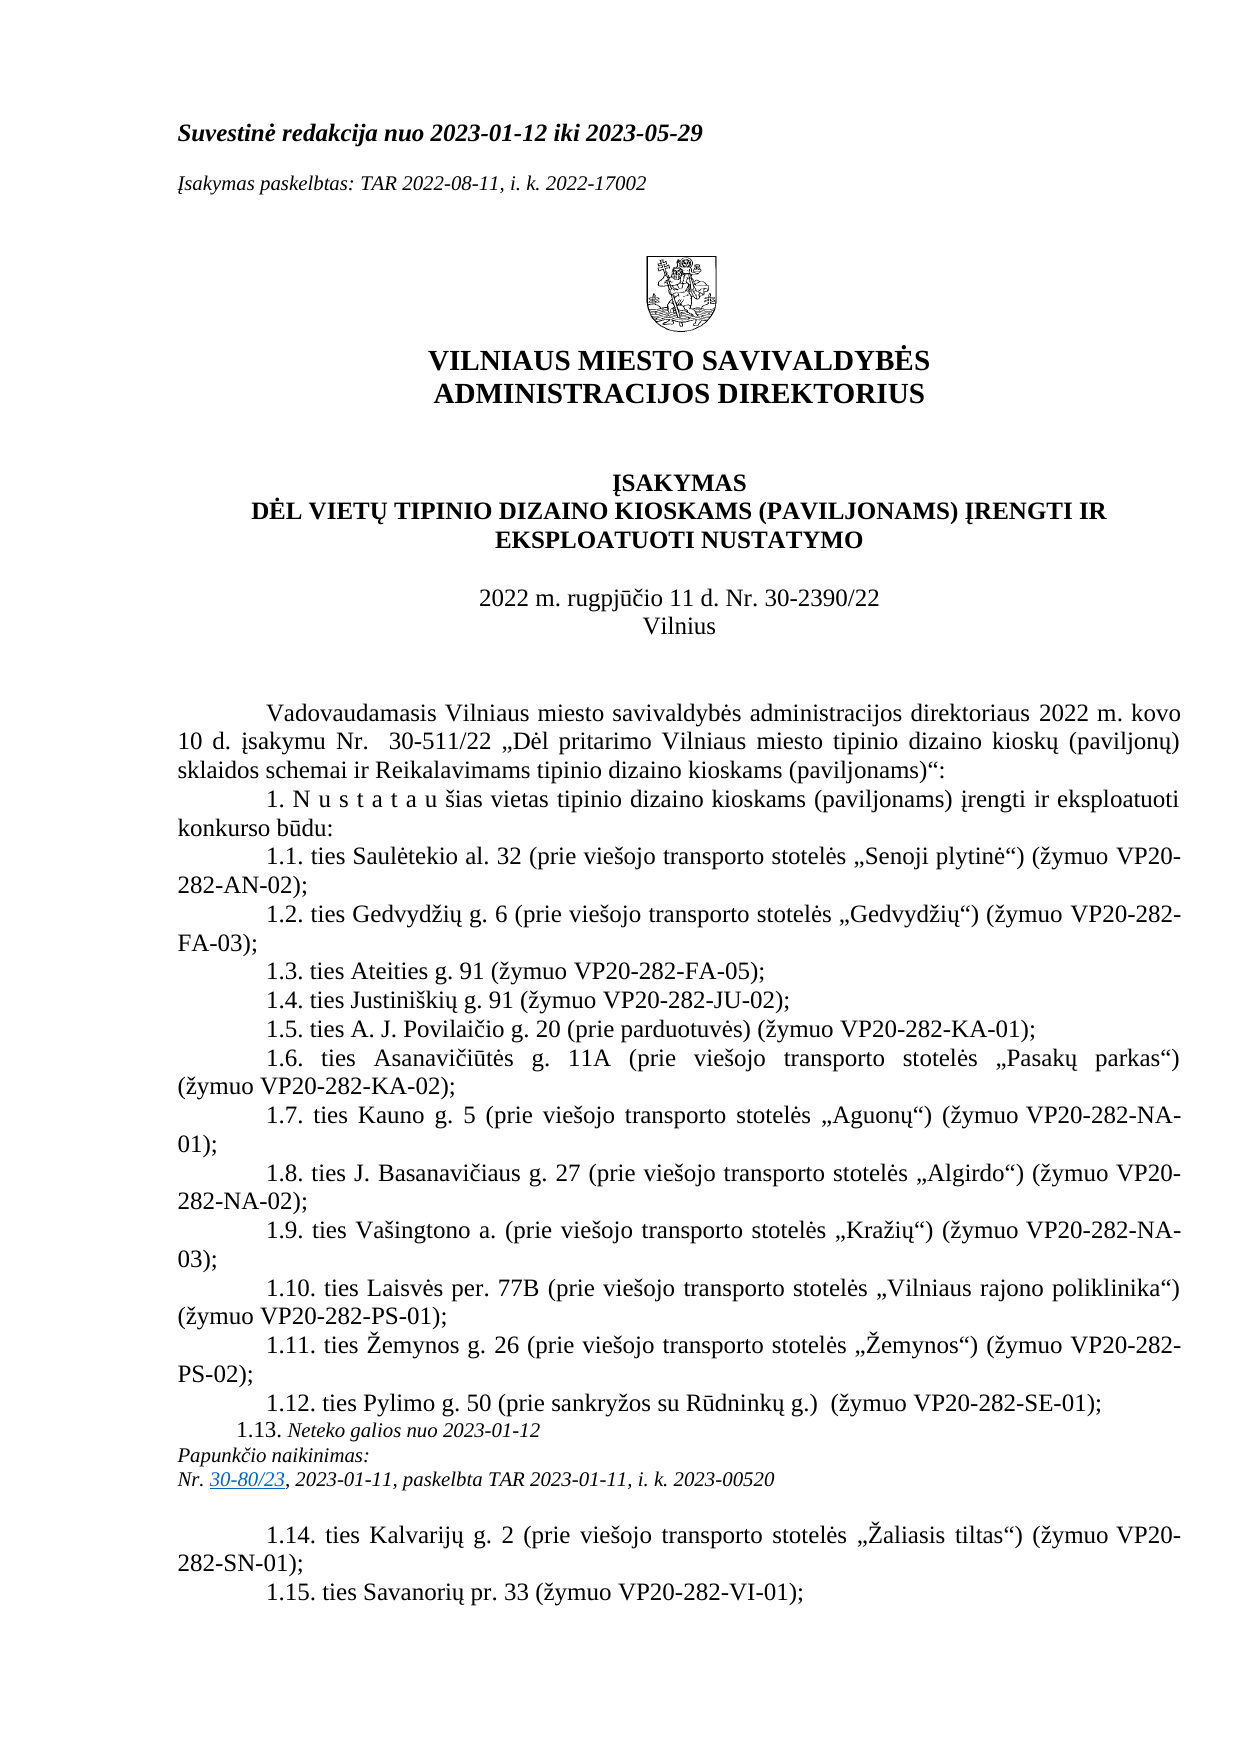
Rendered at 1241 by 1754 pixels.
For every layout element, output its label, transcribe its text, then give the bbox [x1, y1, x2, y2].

text 1.14. ties Kalvarijų g. 2 (prie viešojo transporto stotelės „Žaliasis tiltas“) (žymuo VP20-282-SN-01); [177, 1520, 1181, 1577]
text 1.11. ties Žemynos g. 26 (prie viešojo transporto stotelės „Žemynos“) (žymuo VP20-282-PS-02); [177, 1330, 1181, 1388]
text ADMINISTRACIJOS DIREKTORIUS [177, 377, 1181, 410]
text 1.12. ties Pylimo g. 50 (prie sankryžos su Rūdninkų g.) (žymuo VP20-282-SE-01); [177, 1388, 1181, 1416]
text 1.6. ties Asanavičiūtės g. 11A (prie viešojo transporto stotelės „Pasakų parkas“) (žymuo VP20-282-KA-02); [177, 1043, 1181, 1100]
text 1.15. ties Savanorių pr. 33 (žymuo VP20-282-VI-01); [177, 1577, 1181, 1606]
text 1.9. ties Vašingtono a. (prie viešojo transporto stotelės „Kražių“) (žymuo VP20-282-NA-03); [177, 1215, 1181, 1273]
text Vadovaudamasis Vilniaus miesto savivaldybės administracijos direktoriaus 2022 m. kovo 10 d. įsakymu Nr. 30-511/22 „Dėl pritarimo Vilniaus miesto tipinio dizaino kioskų (paviljonų) sklaidos schemai ir Reikalavimams tipinio dizaino kioskams (paviljonams)“: [177, 698, 1181, 784]
text 1.4. ties Justiniškių g. 91 (žymuo VP20-282-JU-02); [177, 985, 1181, 1014]
text 1.13. Neteko galios nuo 2023-01-12 [177, 1416, 1181, 1443]
text 1.8. ties J. Basanavičiaus g. 27 (prie viešojo transporto stotelės „Algirdo“) (žymuo VP20-282-NA-02); [177, 1158, 1181, 1215]
text 1.5. ties A. J. Povilaičio g. 20 (prie parduotuvės) (žymuo VP20-282-KA-01); [177, 1014, 1181, 1043]
text 1.1. ties Saulėtekio al. 32 (prie viešojo transporto stotelės „Senoji plytinė“) (žymuo VP20-282-AN-02); [177, 841, 1181, 899]
text Suvestinė redakcija nuo 2023-01-12 iki 2023-05-29 [177, 118, 1181, 147]
text DĖL VIETŲ TIPINIO DIZAINO KIOSKAMS (PAVILJONAMS) ĮRENGTI IR EKSPLOATUOTI NUSTATYMO [177, 496, 1181, 554]
text 1.2. ties Gedvydžių g. 6 (prie viešojo transporto stotelės „Gedvydžių“) (žymuo VP20-282-FA-03); [177, 899, 1181, 956]
text 1.10. ties Laisvės per. 77B (prie viešojo transporto stotelės „Vilniaus rajono poliklinika“) (žymuo VP20-282-PS-01); [177, 1273, 1181, 1330]
text 1.7. ties Kauno g. 5 (prie viešojo transporto stotelės „Aguonų“) (žymuo VP20-282-NA-01); [177, 1100, 1181, 1158]
text Papunkčio naikinimas: [177, 1443, 1181, 1467]
text 1. N u s t a t a u šias vietas tipinio dizaino kioskams (paviljonams) įrengti ir eksploatuoti konkurso būdu: [177, 784, 1181, 841]
text ĮSAKYMAS [177, 468, 1181, 496]
text Įsakymas paskelbtas: TAR 2022-08-11, i. k. 2022-17002 [177, 171, 1181, 195]
text 2022 m. rugpjūčio 11 d. Nr. 30-2390/22 [177, 583, 1181, 611]
text VILNIAUS MIESTO SAVIVALDYBĖS [177, 343, 1181, 377]
text 1.3. ties Ateities g. 91 (žymuo VP20-282-FA-05); [177, 956, 1181, 985]
text Vilnius [177, 611, 1181, 640]
text Nr. 30-80/23, 2023-01-11, paskelbta TAR 2023-01-11, i. k. 2023-00520 [177, 1467, 1181, 1491]
